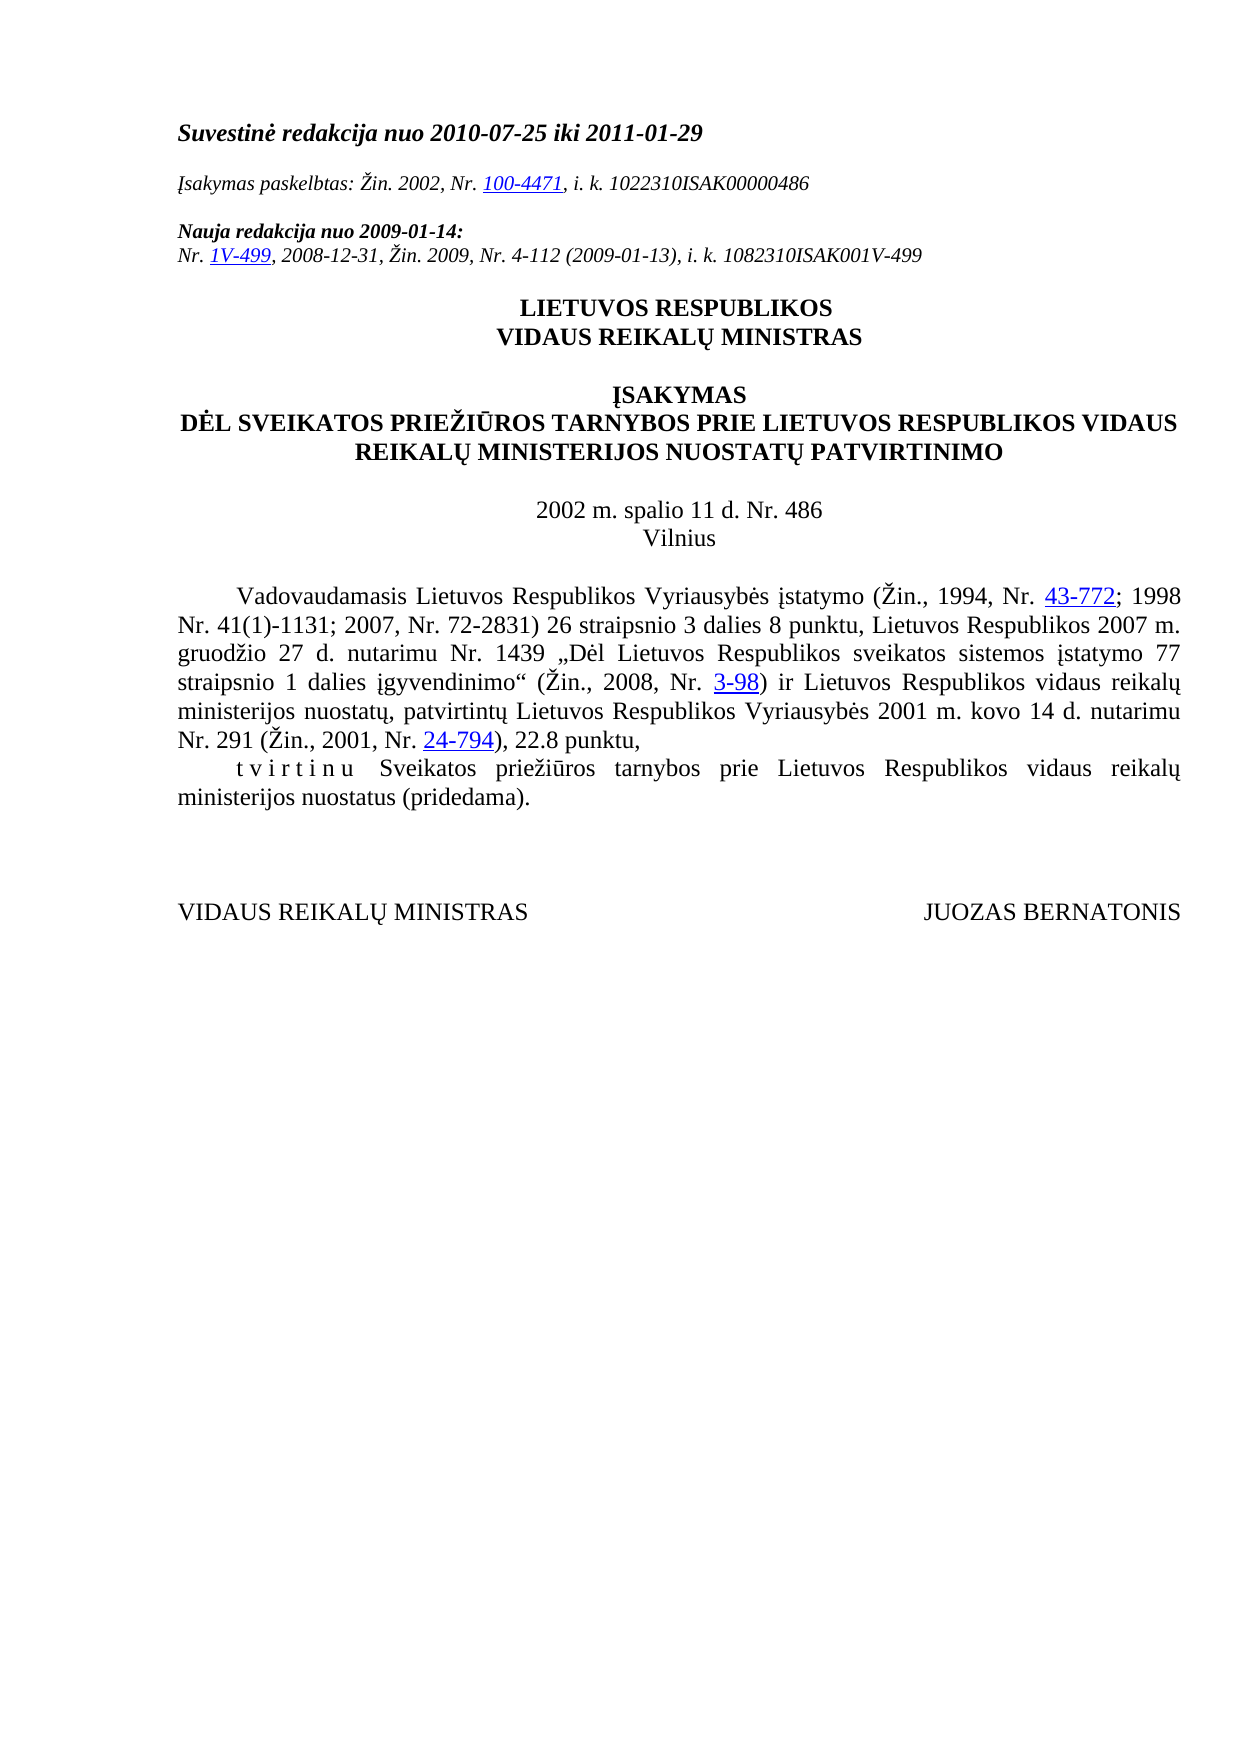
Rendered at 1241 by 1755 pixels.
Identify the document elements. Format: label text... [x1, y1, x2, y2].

text ĮSAKYMAS [177, 380, 1181, 408]
text tvirtinu Sveikatos priežiūros tarnybos prie Lietuvos Respublikos vidaus reikalų ministerijos nuostatus (pridedama). [177, 753, 1181, 811]
text Vilnius [177, 523, 1181, 552]
text Nr. 1V-499, 2008-12-31, Žin. 2009, Nr. 4-112 (2009-01-13), i. k. 1082310ISAK001V-499 [177, 243, 1181, 267]
text Įsakymas paskelbtas: Žin. 2002, Nr. 100-4471, i. k. 1022310ISAK00000486 [177, 171, 1181, 195]
text DĖL SVEIKATOS PRIEŽIŪROS TARNYBOS PRIE LIETUVOS RESPUBLIKOS VIDAUS REIKALŲ MINISTERIJOS NUOSTATŲ PATVIRTINIMO [177, 408, 1181, 466]
text Suvestinė redakcija nuo 2010-07-25 iki 2011-01-29 [177, 118, 1181, 147]
text VIDAUS REIKALŲ MINISTRAS [177, 322, 1181, 351]
text VIDAUS REIKALŲ MINISTRAS JUOZAS BERNATONIS [177, 897, 1181, 926]
text Nauja redakcija nuo 2009-01-14: [177, 219, 1181, 243]
text LIETUVOS RESPUBLIKOS [177, 293, 1181, 322]
text 2002 m. spalio 11 d. Nr. 486 [177, 495, 1181, 523]
text Vadovaudamasis Lietuvos Respublikos Vyriausybės įstatymo (Žin., 1994, Nr. 43-772; 1998 Nr. 41(1)-1131; 2007, Nr. 72-2831) 26 straipsnio 3 dalies 8 punktu, Lietuvos Respublikos 2007 m. gruodžio 27 d. nutarimu Nr. 1439 „Dėl Lietuvos Respublikos sveikatos sistemos įstatymo 77 straipsnio 1 dalies įgyvendinimo“ (Žin., 2008, Nr. 3-98) ir Lietuvos Respublikos vidaus reikalų ministerijos nuostatų, patvirtintų Lietuvos Respublikos Vyriausybės 2001 m. kovo 14 d. nutarimu Nr. 291 (Žin., 2001, Nr. 24-794), 22.8 punktu, [177, 581, 1181, 753]
